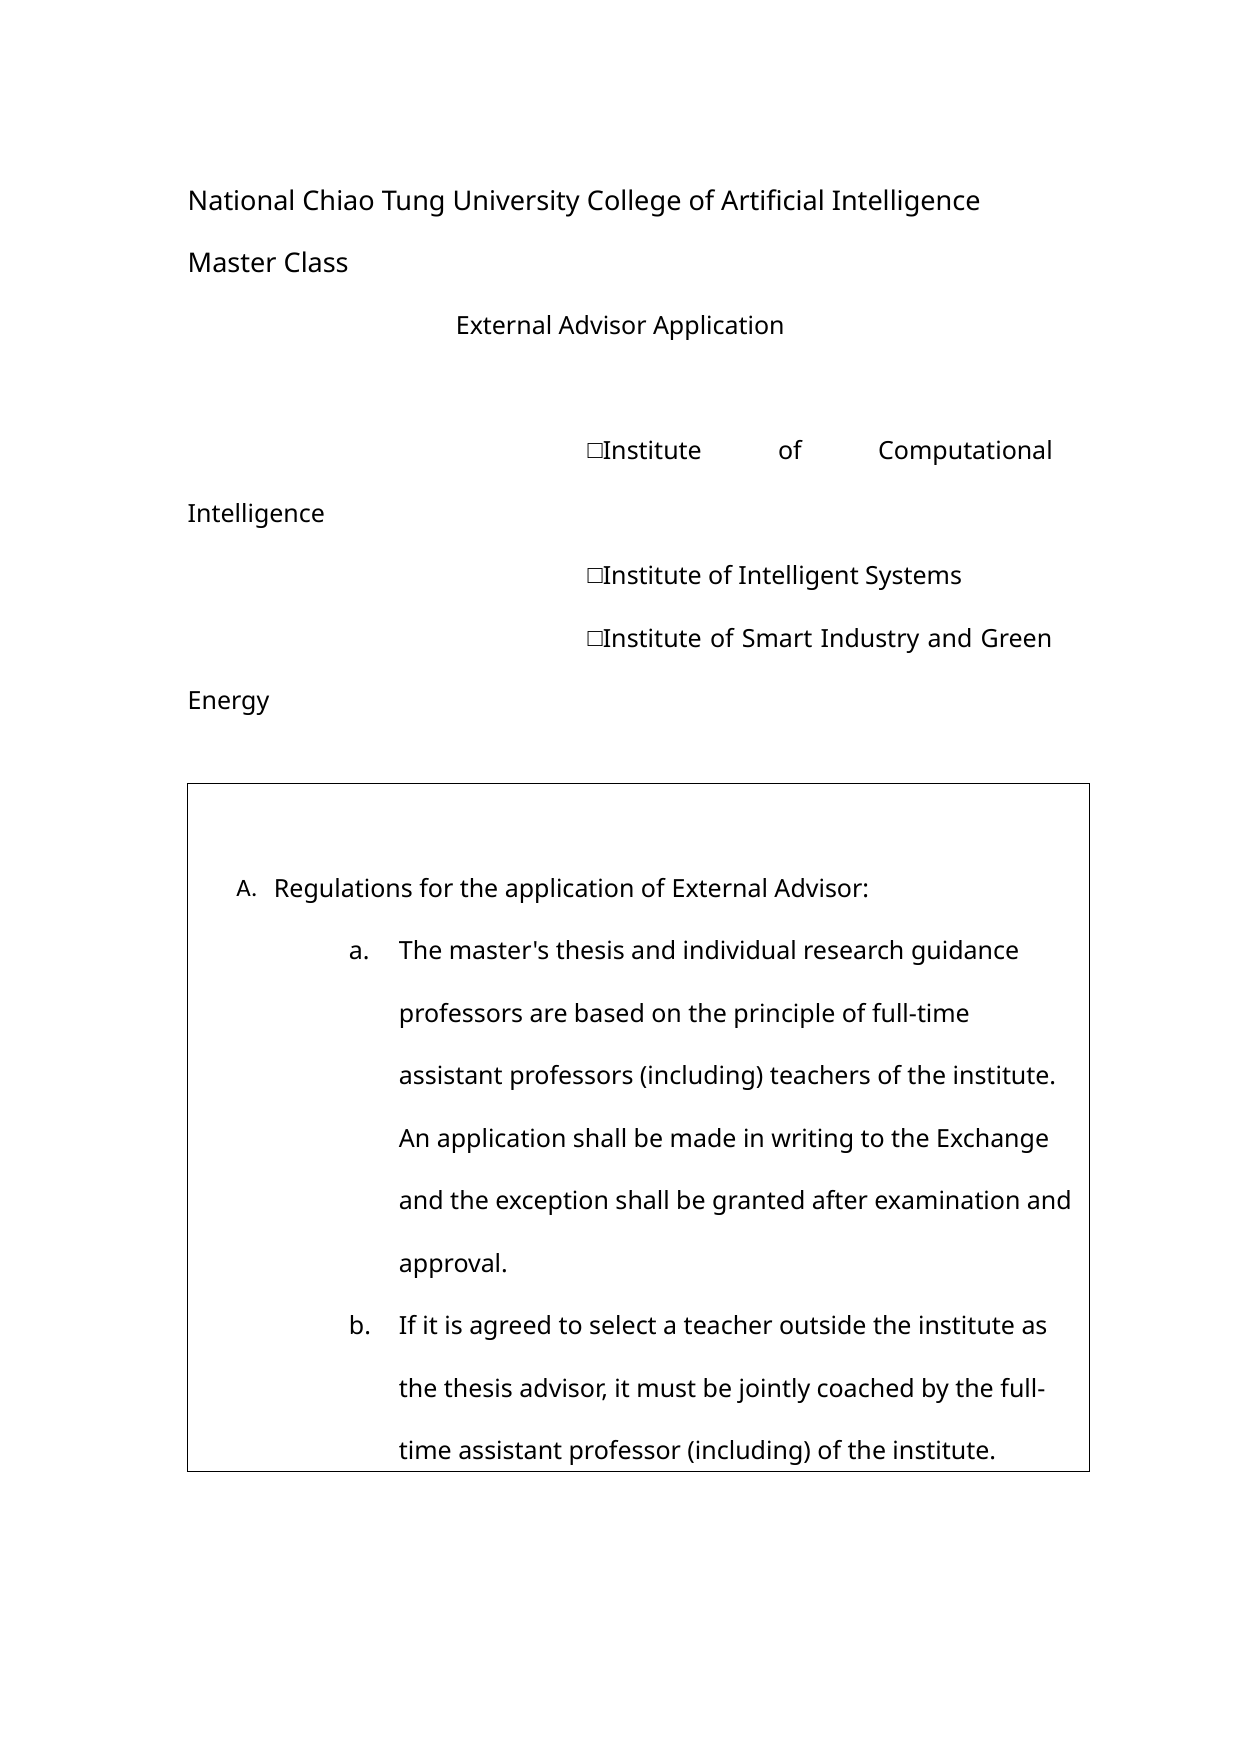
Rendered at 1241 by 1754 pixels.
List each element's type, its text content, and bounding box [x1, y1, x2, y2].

text National Chiao Tung University College of Artificial Intelligence Master Class [187, 158, 1053, 283]
text □Institute of Intelligent Systems [187, 533, 1053, 596]
table_header Regulations for the application of External Advisor: The master's thesis and individual research guidance professors are based on the principle of full-time assistant professors (including) teachers of the institute. An application shall be made in writing to the Exchange and the exception shall be granted after examination and approval. If it is agreed to select a teacher outside the institute as the thesis advisor, it must be jointly coached by the full-time assistant professor (including) of the institute. [188, 784, 1089, 1471]
text □Institute of Smart Industry and Green Energy [187, 596, 1053, 721]
text □Institute of Computational Intelligence [187, 408, 1053, 533]
text External Advisor Application [187, 283, 1053, 346]
